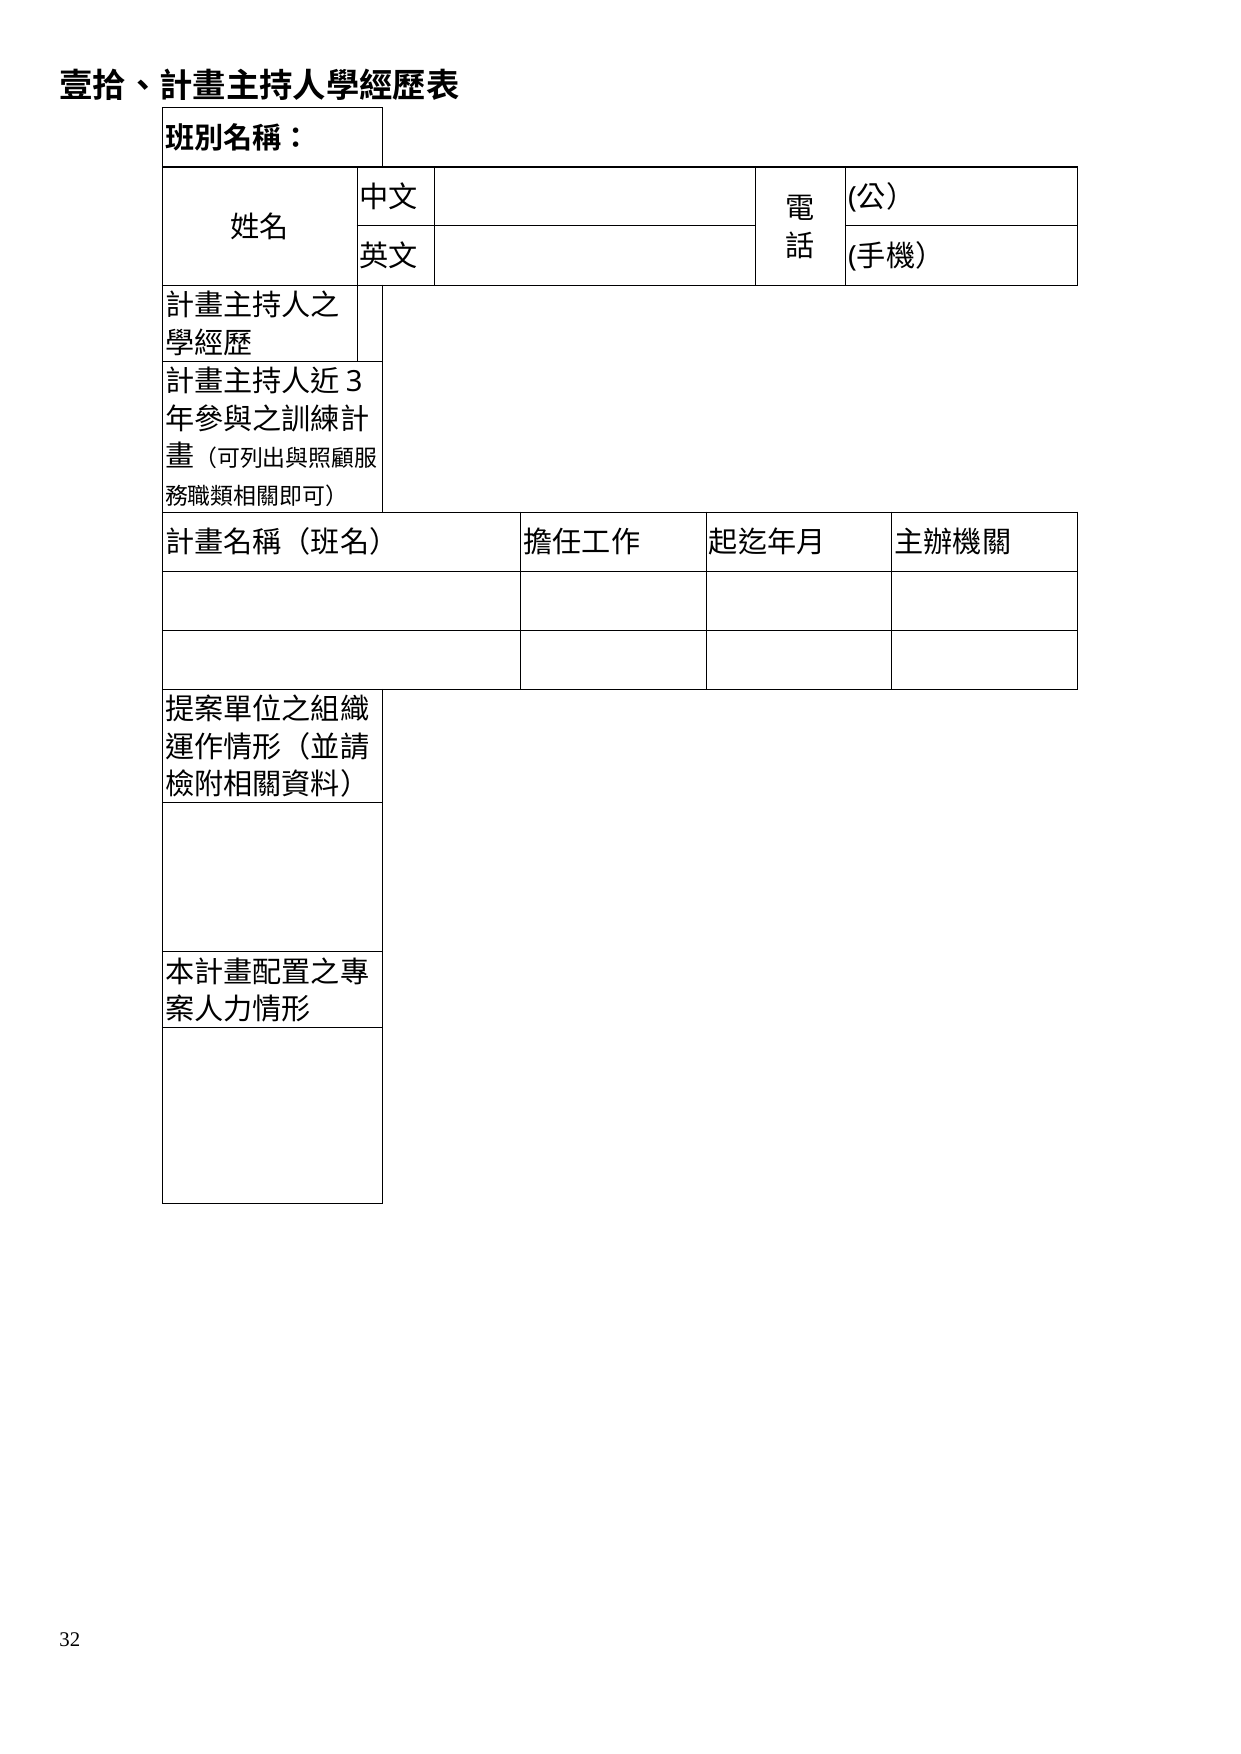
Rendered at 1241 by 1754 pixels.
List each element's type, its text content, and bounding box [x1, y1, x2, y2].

table_cell 提案單位之組織運作情形（並請檢附相關資料） [163, 690, 382, 802]
table_cell [892, 572, 1077, 630]
table_cell [163, 803, 382, 951]
table_cell 姓名 [163, 168, 357, 284]
table_cell (手機） [846, 226, 1077, 284]
table_cell [358, 286, 382, 361]
table_cell [163, 631, 520, 689]
table_cell [707, 631, 891, 689]
table_cell 計畫主持人之學經歷 [163, 286, 357, 361]
table_cell [892, 631, 1077, 689]
table_cell [707, 572, 891, 630]
table_cell [521, 572, 706, 630]
table_cell 本計畫配置之專案人力情形 [163, 952, 382, 1027]
table_cell 起迄年月 [707, 513, 891, 571]
table_cell 中文 [358, 168, 434, 225]
table_cell 英文 [358, 226, 434, 284]
table_cell 主辦機關 [892, 513, 1077, 571]
table_cell 擔任工作 [521, 513, 706, 571]
table_cell [521, 631, 706, 689]
table_cell [163, 1028, 382, 1203]
text 壹拾、計畫主持人學經歷表 [59, 59, 1181, 107]
table_cell [163, 572, 520, 630]
table_cell 計畫主持人近3年參與之訓練計畫（可列出與照顧服務職類相關即可） [163, 362, 382, 512]
table_header 班別名稱： [163, 108, 382, 166]
table_cell [435, 226, 755, 284]
table_cell 電 話 [756, 168, 845, 284]
table_cell 計畫名稱（班名） [163, 513, 520, 571]
table_cell (公） [846, 168, 1077, 225]
table_cell [435, 168, 755, 225]
